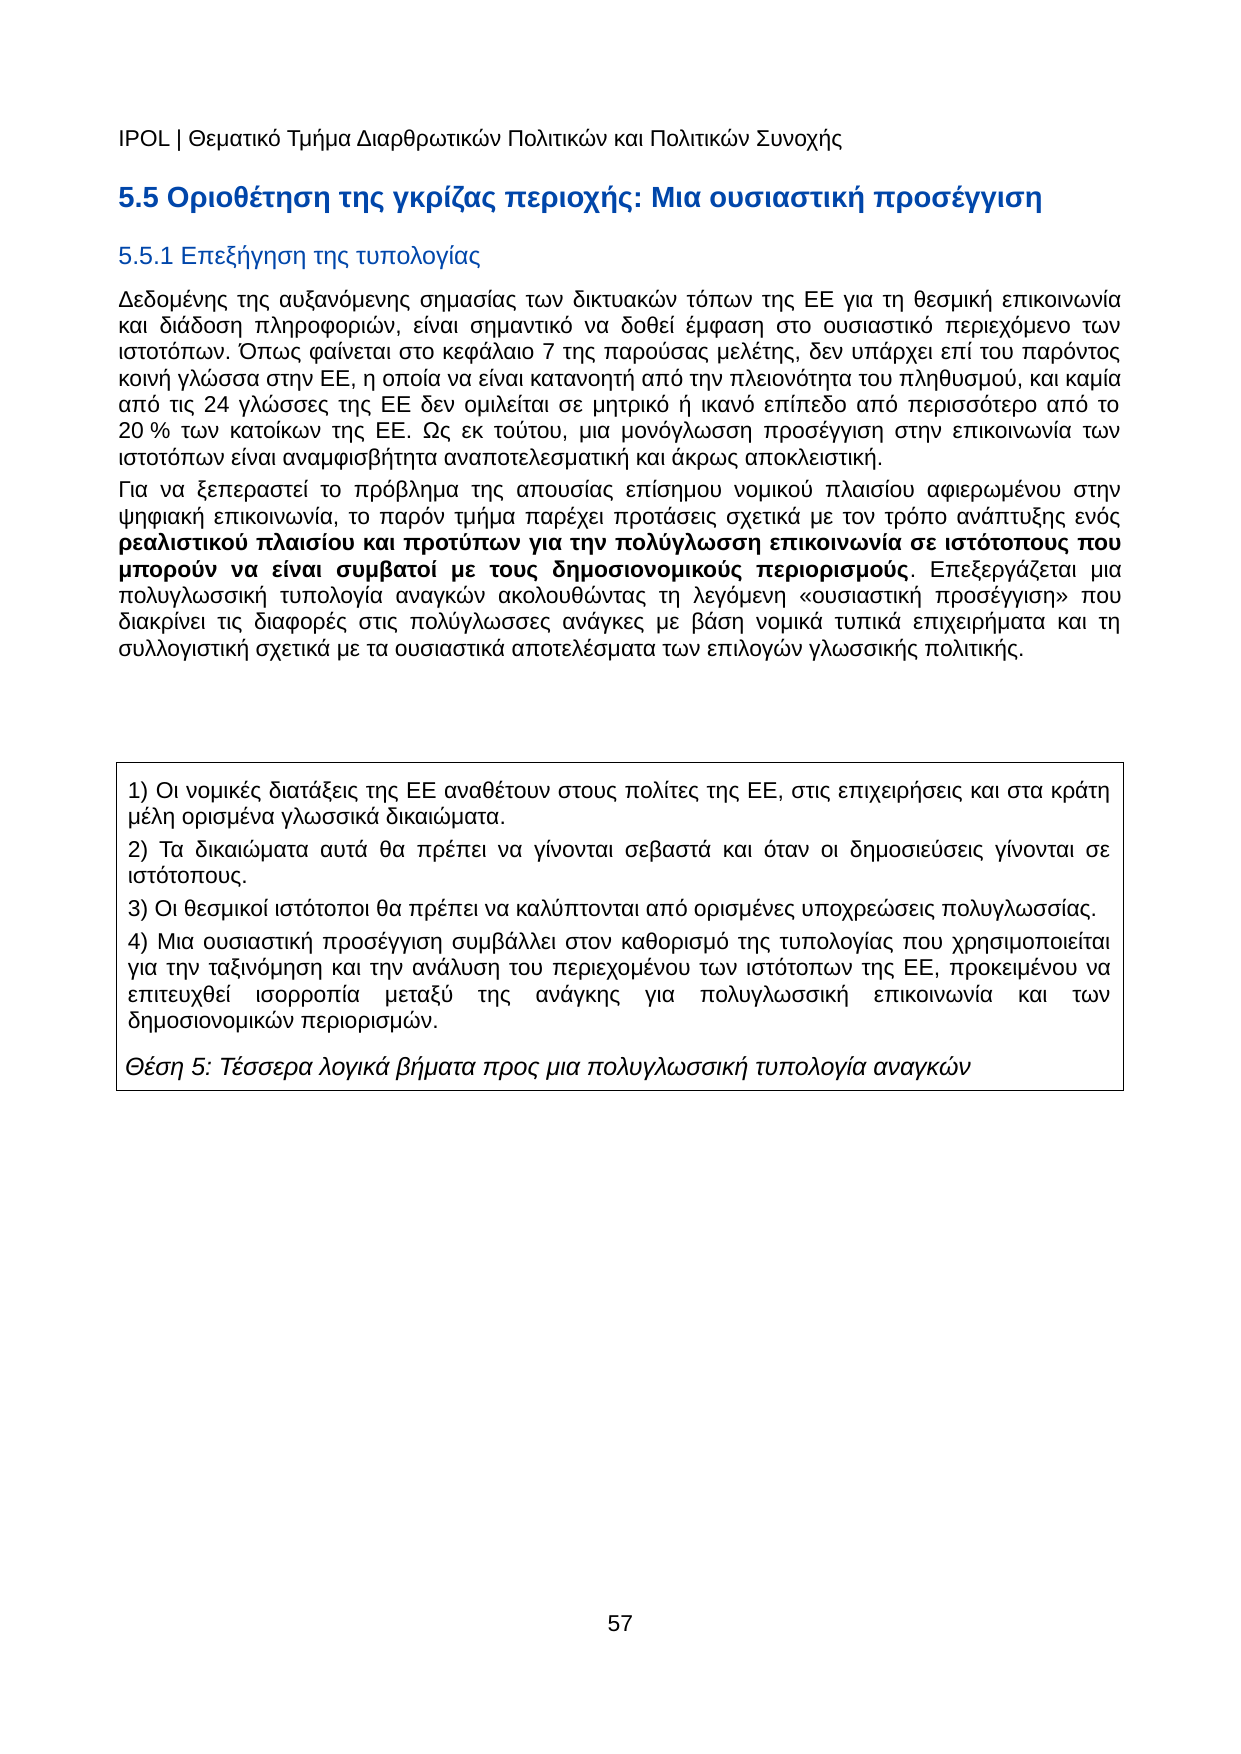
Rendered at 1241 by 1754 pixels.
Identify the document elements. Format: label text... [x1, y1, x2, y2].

text 1) Οι νομικές διατάξεις της ΕΕ αναθέτουν στους πολίτες της ΕΕ, στις επιχειρήσεις και στα κράτη μέλη ορισμένα γλωσσικά δικαιώματα. [125, 774, 1114, 829]
subtitle 5.5 Οριοθέτηση της γκρίζας περιοχής: Μια ουσιαστική προσέγγιση [118, 180, 1122, 214]
text Θέση 5: Τέσσερα λογικά βήματα προς μια πολυγλωσσική τυπολογία αναγκών [125, 1052, 1114, 1081]
text Δεδομένης της αυξανόμενης σημασίας των δικτυακών τόπων της ΕΕ για τη θεσμική επικοινωνία και διάδοση πληροφοριών, είναι σημαντικό να δοθεί έμφαση στο ουσιαστικό περιεχόμενο των ιστοτόπων. Όπως φαίνεται στο κεφάλαιο 7 της παρούσας μελέτης, δεν υπάρχει επί του παρόντος κοινή γλώσσα στην ΕΕ, η οποία να είναι κατανοητή από την πλειονότητα του πληθυσμού, και καμία από τις 24 γλώσσες της ΕΕ δεν ομιλείται σε μητρικό ή ικανό επίπεδο από περισσότερο από το 20 % των κατοίκων της ΕΕ. Ως εκ τούτου, μια μονόγλωσση προσέγγιση στην επικοινωνία των ιστοτόπων είναι αναμφισβήτητα αναποτελεσματική και άκρως αποκλειστική. [118, 286, 1122, 470]
text 2) Τα δικαιώματα αυτά θα πρέπει να γίνονται σεβαστά και όταν οι δημοσιεύσεις γίνονται σε ιστότοπους. [125, 833, 1114, 889]
text 4) Μια ουσιαστική προσέγγιση συμβάλλει στον καθορισμό της τυπολογίας που χρησιμοποιείται για την ταξινόμηση και την ανάλυση του περιεχομένου των ιστότοπων της ΕΕ, προκειμένου να επιτευχθεί ισορροπία μεταξύ της ανάγκης για πολυγλωσσική επικοινωνία και των δημοσιονομικών περιορισμών. [125, 925, 1114, 1036]
subtitle 5.5.1 Επεξήγηση της τυπολογίας [118, 241, 1122, 270]
text 3) Οι θεσμικοί ιστότοποι θα πρέπει να καλύπτονται από ορισμένες υποχρεώσεις πολυγλωσσίας. [125, 892, 1114, 922]
text Για να ξεπεραστεί το πρόβλημα της απουσίας επίσημου νομικού πλαισίου αφιερωμένου στην ψηφιακή επικοινωνία, το παρόν τμήμα παρέχει προτάσεις σχετικά με τον τρόπο ανάπτυξης ενός ρεαλιστικού πλαισίου και προτύπων για την πολύγλωσση επικοινωνία σε ιστότοπους που μπορούν να είναι συμβατοί με τους δημοσιονομικούς περιορισμούς. Επεξεργάζεται μια πολυγλωσσική τυπολογία αναγκών ακολουθώντας τη λεγόμενη «ουσιαστική προσέγγιση» που διακρίνει τις διαφορές στις πολύγλωσσες ανάγκες με βάση νομικά τυπικά επιχειρήματα και τη συλλογιστική σχετικά με τα ουσιαστικά αποτελέσματα των επιλογών γλωσσικής πολιτικής. [118, 476, 1122, 661]
